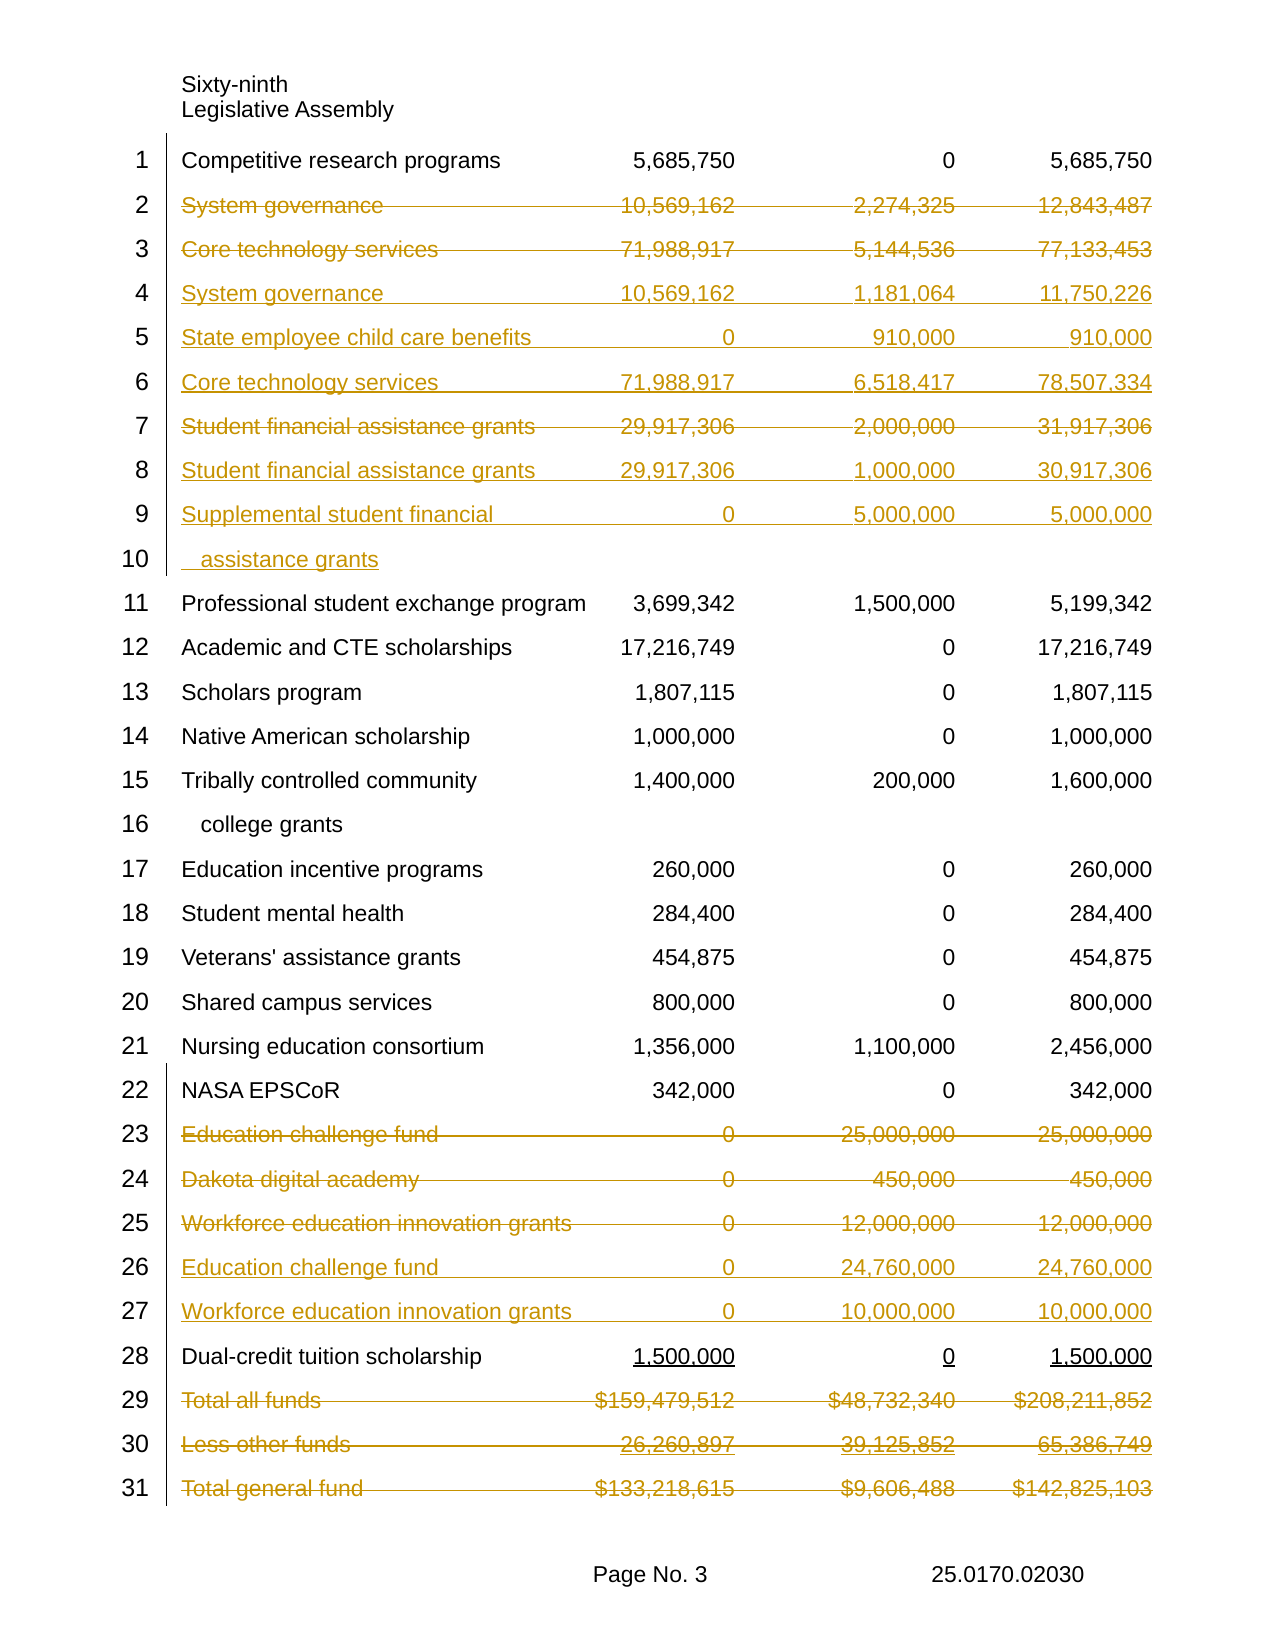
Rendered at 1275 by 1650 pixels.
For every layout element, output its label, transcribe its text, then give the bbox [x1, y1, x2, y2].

text Adjustments or Base Level Enhancements Appropriation Capital assets - bond payments $11,197,896 ($936,521) $10,261,375 Competitive research programs 5,685,750 0 5,685,750 System governance 10,569,162 1,181,064 11,750,226 State employee child care benefits 0 910,000 910,000 Core technology services 71,988,917 6,518,417 78,507,334 Student financial assistance grants 29,917,306 1,000,000 30,917,306 [181, 133, 1154, 487]
text Supplemental student financial 0 5,000,000 5,000,000 assistance grants Professional student exchange program 3,699,342 1,500,000 5,199,342 Academic and CTE scholarships 17,216,749 0 17,216,749 Scholars program 1,807,115 0 1,807,115 Native American scholarship 1,000,000 0 1,000,000 Tribally controlled community 1,400,000 200,000 1,600,000 college grants Education incentive programs 260,000 0 260,000 Student mental health 284,400 0 284,400 Veterans' assistance grants 454,875 0 454,875 Shared campus services 800,000 0 800,000 Nursing education consortium 1,356,000 1,100,000 2,456,000 NASA EPSCoR 342,000 0 342,000 Education challenge fund 0 24,760,000 24,760,000 Workforce education innovation grants 0 10,000,000 10,000,000 Dual‑credit tuition scholarship 1,500,000 0 1,500,000 [181, 487, 1154, 1506]
